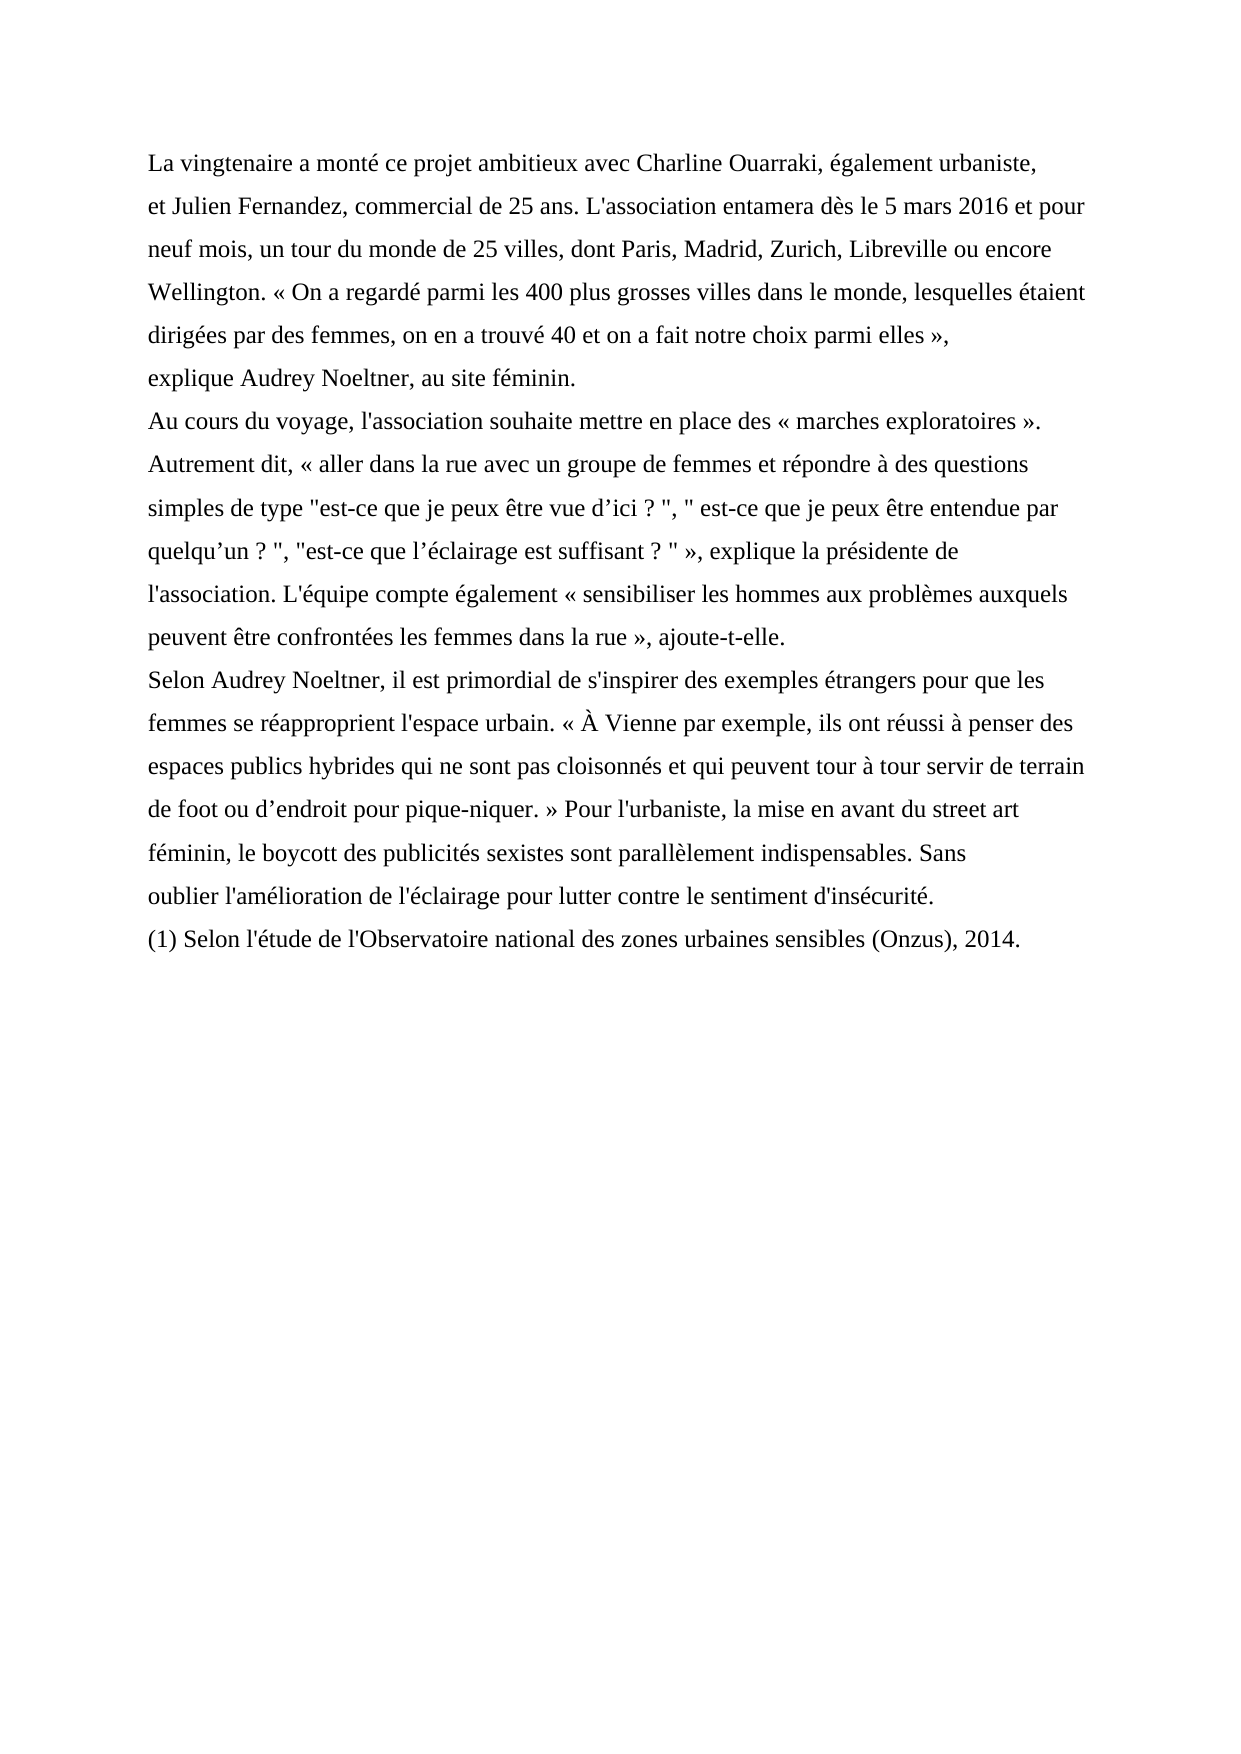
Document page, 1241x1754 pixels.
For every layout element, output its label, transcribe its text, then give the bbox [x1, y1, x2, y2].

text Selon Audrey Noeltner, il est primordial de s'inspirer des exemples étrangers pour que les femmes se réapproprient l'espace urbain. « À Vienne par exemple, ils ont réussi à penser des espaces publics hybrides qui ne sont pas cloisonnés et qui peuvent tour à tour servir de terrain de foot ou d’endroit pour pique-niquer. » Pour l'urbaniste, la mise en avant du street art féminin, le boycott des publicités sexistes sont parallèlement indispensables. Sans oublier l'amélioration de l'éclairage pour lutter contre le sentiment d'insécurité. [148, 665, 1093, 909]
text (1) Selon l'étude de l'Observatoire national des zones urbaines sensibles (Onzus), 2014. [148, 924, 1093, 953]
text Au cours du voyage, l'association souhaite mettre en place des « marches exploratoires ». Autrement dit, « aller dans la rue avec un groupe de femmes et répondre à des questions simples de type "est-ce que je peux être vue d’ici ? ", " est-ce que je peux être entendue par quelqu’un ? ", "est-ce que l’éclairage est suffisant ? " », explique la présidente de l'association. L'équipe compte également « sensibiliser les hommes aux problèmes auxquels peuvent être confrontées les femmes dans la rue », ajoute-t-elle. [148, 406, 1093, 651]
text La vingtenaire a monté ce projet ambitieux avec Charline Ouarraki, également urbaniste, et Julien Fernandez, commercial de 25 ans. L'association entamera dès le 5 mars 2016 et pour neuf mois, un tour du monde de 25 villes, dont Paris, Madrid, Zurich, Libreville ou encore Wellington. « On a regardé parmi les 400 plus grosses villes dans le monde, lesquelles étaient dirigées par des femmes, on en a trouvé 40 et on a fait notre choix parmi elles », explique Audrey Noeltner, au site féminin. [148, 148, 1093, 392]
